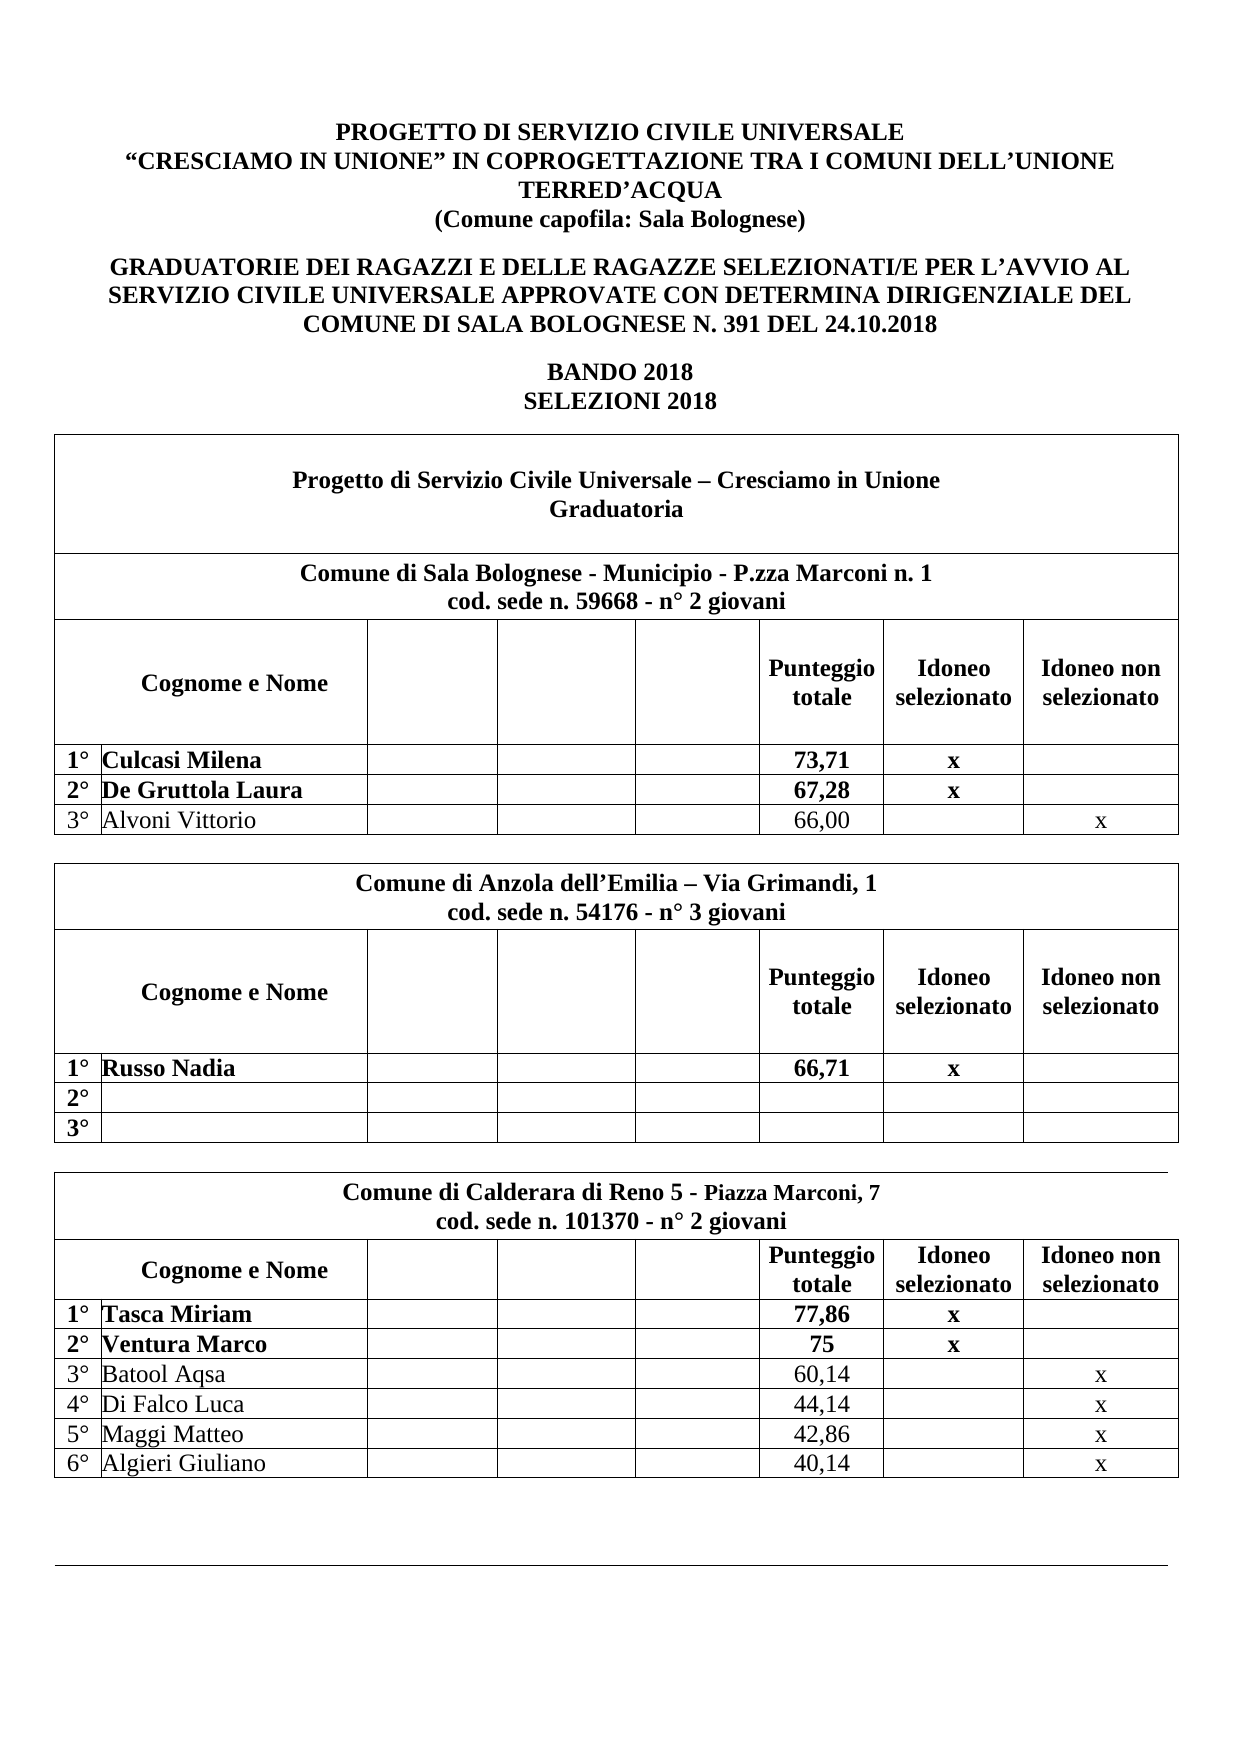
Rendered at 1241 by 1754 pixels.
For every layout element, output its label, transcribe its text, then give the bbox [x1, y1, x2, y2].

table_cell [498, 1113, 635, 1142]
table_cell [636, 1054, 759, 1082]
table_cell [368, 930, 497, 1052]
table_cell [368, 1083, 497, 1112]
table_cell [884, 1083, 1023, 1112]
table_cell [636, 1329, 759, 1358]
table_cell [1168, 1478, 1178, 1564]
table_cell De Gruttola Laura [102, 775, 367, 804]
table_cell Algieri Giuliano [102, 1449, 367, 1477]
table_cell [368, 1329, 497, 1358]
table_cell 77,86 [760, 1300, 883, 1328]
table_cell [1181, 774, 1186, 804]
table_cell Ventura Marco [102, 1329, 367, 1358]
table_cell [884, 1478, 1024, 1564]
table_cell Culcasi Milena [102, 745, 367, 774]
table_cell Idoneo selezionato [884, 930, 1023, 1052]
table_cell Di Falco Luca [102, 1389, 367, 1418]
table_cell [368, 1054, 497, 1082]
table_cell [498, 775, 635, 804]
table_cell [55, 1240, 101, 1269]
table_cell [55, 649, 101, 744]
table_cell 42,86 [760, 1419, 883, 1447]
table_cell Cognome e Nome [101, 620, 367, 744]
table_cell 60,14 [760, 1359, 883, 1388]
table_cell [636, 1143, 760, 1172]
table_cell [1024, 1300, 1178, 1328]
table_cell [1181, 1358, 1186, 1388]
table_cell [368, 835, 498, 863]
table_cell [1181, 1418, 1186, 1447]
table_cell 5° [55, 1419, 101, 1447]
table_cell [55, 835, 367, 863]
table_cell [1024, 1478, 1168, 1564]
table_cell [884, 1143, 1024, 1172]
table_cell [1181, 863, 1186, 929]
table_cell [884, 1113, 1023, 1142]
table_cell Punteggio totale [760, 1240, 883, 1298]
table_cell [636, 805, 759, 833]
table_cell [760, 1478, 884, 1564]
table_cell [760, 1083, 883, 1112]
table_cell [1181, 1477, 1186, 1564]
table_cell [498, 1389, 635, 1418]
table_cell 3° [55, 1359, 101, 1388]
table_cell [368, 1240, 497, 1298]
text (Comune capofila: Sala Bolognese) [89, 204, 1152, 232]
table_cell [55, 930, 101, 959]
table_cell [636, 1300, 759, 1328]
table_cell [498, 1359, 635, 1388]
table_cell [1181, 1448, 1186, 1477]
text PROGETTO DI SERVIZIO CIVILE UNIVERSALE [89, 117, 1152, 146]
table_cell [1181, 1388, 1186, 1418]
table_cell [368, 745, 497, 774]
table_cell [1181, 1082, 1186, 1112]
table_cell [498, 930, 635, 1052]
table_cell Idoneo selezionato [884, 1240, 1023, 1298]
table_cell [636, 1478, 760, 1564]
table_cell [368, 1300, 497, 1328]
table_cell [55, 620, 101, 649]
table_cell [368, 1113, 497, 1142]
table_cell [884, 835, 1024, 863]
table_cell [101, 1143, 358, 1172]
table_cell [1168, 1172, 1178, 1239]
table_cell 1° [55, 1300, 101, 1328]
table_cell Idoneo non selezionato [1024, 930, 1178, 1052]
table_cell 3° [55, 805, 101, 833]
table_cell x [1024, 1419, 1178, 1447]
table_cell [498, 1449, 635, 1477]
table_cell [1181, 553, 1186, 619]
table_cell [636, 620, 759, 744]
table_cell [1024, 835, 1168, 863]
table_cell Punteggio totale [760, 930, 883, 1052]
text SELEZIONI 2018 [89, 386, 1152, 414]
table_cell [1181, 1328, 1186, 1358]
table_cell [368, 1359, 497, 1388]
table_cell [1181, 1172, 1186, 1239]
table_cell [1181, 744, 1186, 774]
table_cell 2° [55, 1329, 101, 1358]
table_cell [884, 805, 1023, 833]
table_cell [498, 1054, 635, 1082]
table_cell Maggi Matteo [102, 1419, 367, 1447]
table_cell [1181, 464, 1186, 493]
table_cell [1024, 1329, 1178, 1358]
table_cell x [884, 1300, 1023, 1328]
table_cell [760, 1113, 883, 1142]
table_cell 75 [760, 1329, 883, 1358]
table_cell [636, 1419, 759, 1447]
table_cell [636, 1359, 759, 1388]
table_cell [1181, 1142, 1186, 1172]
text BANDO 2018 [89, 357, 1152, 386]
table_cell [1181, 619, 1186, 649]
table_cell [1024, 775, 1178, 804]
table_cell [498, 835, 636, 863]
table_cell [368, 805, 497, 833]
table_cell [636, 835, 760, 863]
table_cell [1181, 1269, 1186, 1298]
table_cell 1° [55, 1054, 101, 1082]
table_cell 1° [55, 745, 101, 774]
text GRADUATORIE DEI RAGAZZI E DELLE RAGAZZE SELEZIONATI/E PER L’AVVIO AL SERVIZIO CIVILE UNIVERSALE APPROVATE CON DETERMINA DIRIGENZIALE DEL COMUNE DI SALA BOLOGNESE N. 391 DEL 24.10.2018 [89, 252, 1152, 338]
table_cell Tasca Miriam [102, 1300, 367, 1328]
table_cell 66,00 [760, 805, 883, 833]
table_cell 4° [55, 1389, 101, 1418]
table_cell Idoneo non selezionato [1024, 1240, 1178, 1298]
table_cell Punteggio totale [760, 620, 883, 744]
table_cell Comune di Calderara di Reno 5 - Piazza Marconi, 7 cod. sede n. 101370 - n° 2 giovani [55, 1173, 1168, 1239]
table_cell [102, 1083, 367, 1112]
table_cell 40,14 [760, 1449, 883, 1477]
table_cell [368, 1389, 497, 1418]
table_cell [498, 1143, 636, 1172]
table_cell [498, 745, 635, 774]
table_cell [55, 1269, 101, 1298]
table_cell [1024, 1143, 1168, 1172]
table_cell [760, 835, 884, 863]
table_cell x [884, 1054, 1023, 1082]
table_cell [1181, 804, 1186, 833]
table_cell [498, 1300, 635, 1328]
table_cell 2° [55, 1083, 101, 1112]
table_cell Idoneo selezionato [884, 620, 1023, 744]
table_cell x [884, 1329, 1023, 1358]
table_cell 3° [55, 1113, 101, 1142]
table_cell [636, 1389, 759, 1418]
table_cell [884, 1389, 1023, 1418]
table_cell [1024, 1113, 1178, 1142]
table_cell [368, 775, 497, 804]
table_cell Comune di Sala Bolognese - Municipio - P.zza Marconi n. 1 cod. sede n. 59668 - n° 2 giovani [55, 554, 1178, 619]
table_cell Alvoni Vittorio [102, 805, 367, 833]
table_cell [1168, 835, 1178, 863]
table_cell Russo Nadia [102, 1054, 367, 1082]
table_cell [636, 1449, 759, 1477]
table_cell [884, 1449, 1023, 1477]
table_cell [1181, 929, 1186, 959]
table_cell x [1024, 805, 1178, 833]
table_cell 67,28 [760, 775, 883, 804]
table_cell Cognome e Nome [101, 930, 367, 1052]
table_cell [1024, 1054, 1178, 1082]
table_cell [636, 745, 759, 774]
table_cell x [884, 745, 1023, 774]
table_cell [1181, 1239, 1186, 1269]
table_cell 44,14 [760, 1389, 883, 1418]
table_cell [636, 1083, 759, 1112]
table_cell 66,71 [760, 1054, 883, 1082]
table_cell [1181, 959, 1186, 1052]
table_cell x [884, 775, 1023, 804]
table_cell [498, 805, 635, 833]
table_cell [1181, 523, 1186, 553]
table_cell [55, 1478, 358, 1564]
table_cell 2° [55, 775, 101, 804]
table_cell [55, 1143, 101, 1172]
table_cell [1024, 745, 1178, 774]
table_cell x [1024, 1389, 1178, 1418]
table_cell [1181, 649, 1186, 744]
table_cell [498, 620, 635, 744]
table_cell [884, 1359, 1023, 1388]
table_cell Comune di Anzola dell’Emilia – Via Grimandi, 1 cod. sede n. 54176 - n° 3 giovani [55, 864, 1178, 929]
table_header Progetto di Servizio Civile Universale – Cresciamo in Unione Graduatoria [55, 435, 1178, 553]
table_cell [498, 1240, 635, 1298]
table_cell x [1024, 1359, 1178, 1388]
table_cell [498, 1083, 635, 1112]
table_cell [358, 1143, 367, 1172]
table_cell [368, 1478, 498, 1564]
table_cell [498, 1478, 636, 1564]
table_cell [1181, 834, 1186, 863]
table_cell Cognome e Nome [101, 1240, 367, 1298]
table_cell 73,71 [760, 745, 883, 774]
table_cell [368, 1449, 497, 1477]
table_cell [1024, 1083, 1178, 1112]
table_cell [760, 1143, 884, 1172]
table_cell Idoneo non selezionato [1024, 620, 1178, 744]
table_cell [636, 1240, 759, 1298]
table_cell Batool Aqsa [102, 1359, 367, 1388]
table_cell x [1024, 1449, 1178, 1477]
text “CRESCIAMO IN UNIONE” IN COPROGETTAZIONE TRA I COMUNI DELL’UNIONE TERRED’ACQUA [89, 146, 1152, 204]
table_cell [1168, 1143, 1178, 1172]
table_cell [358, 1478, 367, 1564]
table_cell [368, 1419, 497, 1447]
table_cell [102, 1113, 367, 1142]
table_cell [636, 775, 759, 804]
table_cell [1181, 1053, 1186, 1082]
table_cell [55, 959, 101, 1052]
table_cell [368, 1143, 498, 1172]
table_cell [636, 1113, 759, 1142]
table_cell 6° [55, 1449, 101, 1477]
table_cell [1181, 1112, 1186, 1142]
table_cell [636, 930, 759, 1052]
table_cell [498, 1329, 635, 1358]
table_cell [368, 620, 497, 744]
table_cell [498, 1419, 635, 1447]
table_cell [884, 1419, 1023, 1447]
table_cell [1181, 493, 1186, 523]
table_cell [1181, 1299, 1186, 1328]
table_header [1181, 434, 1186, 463]
